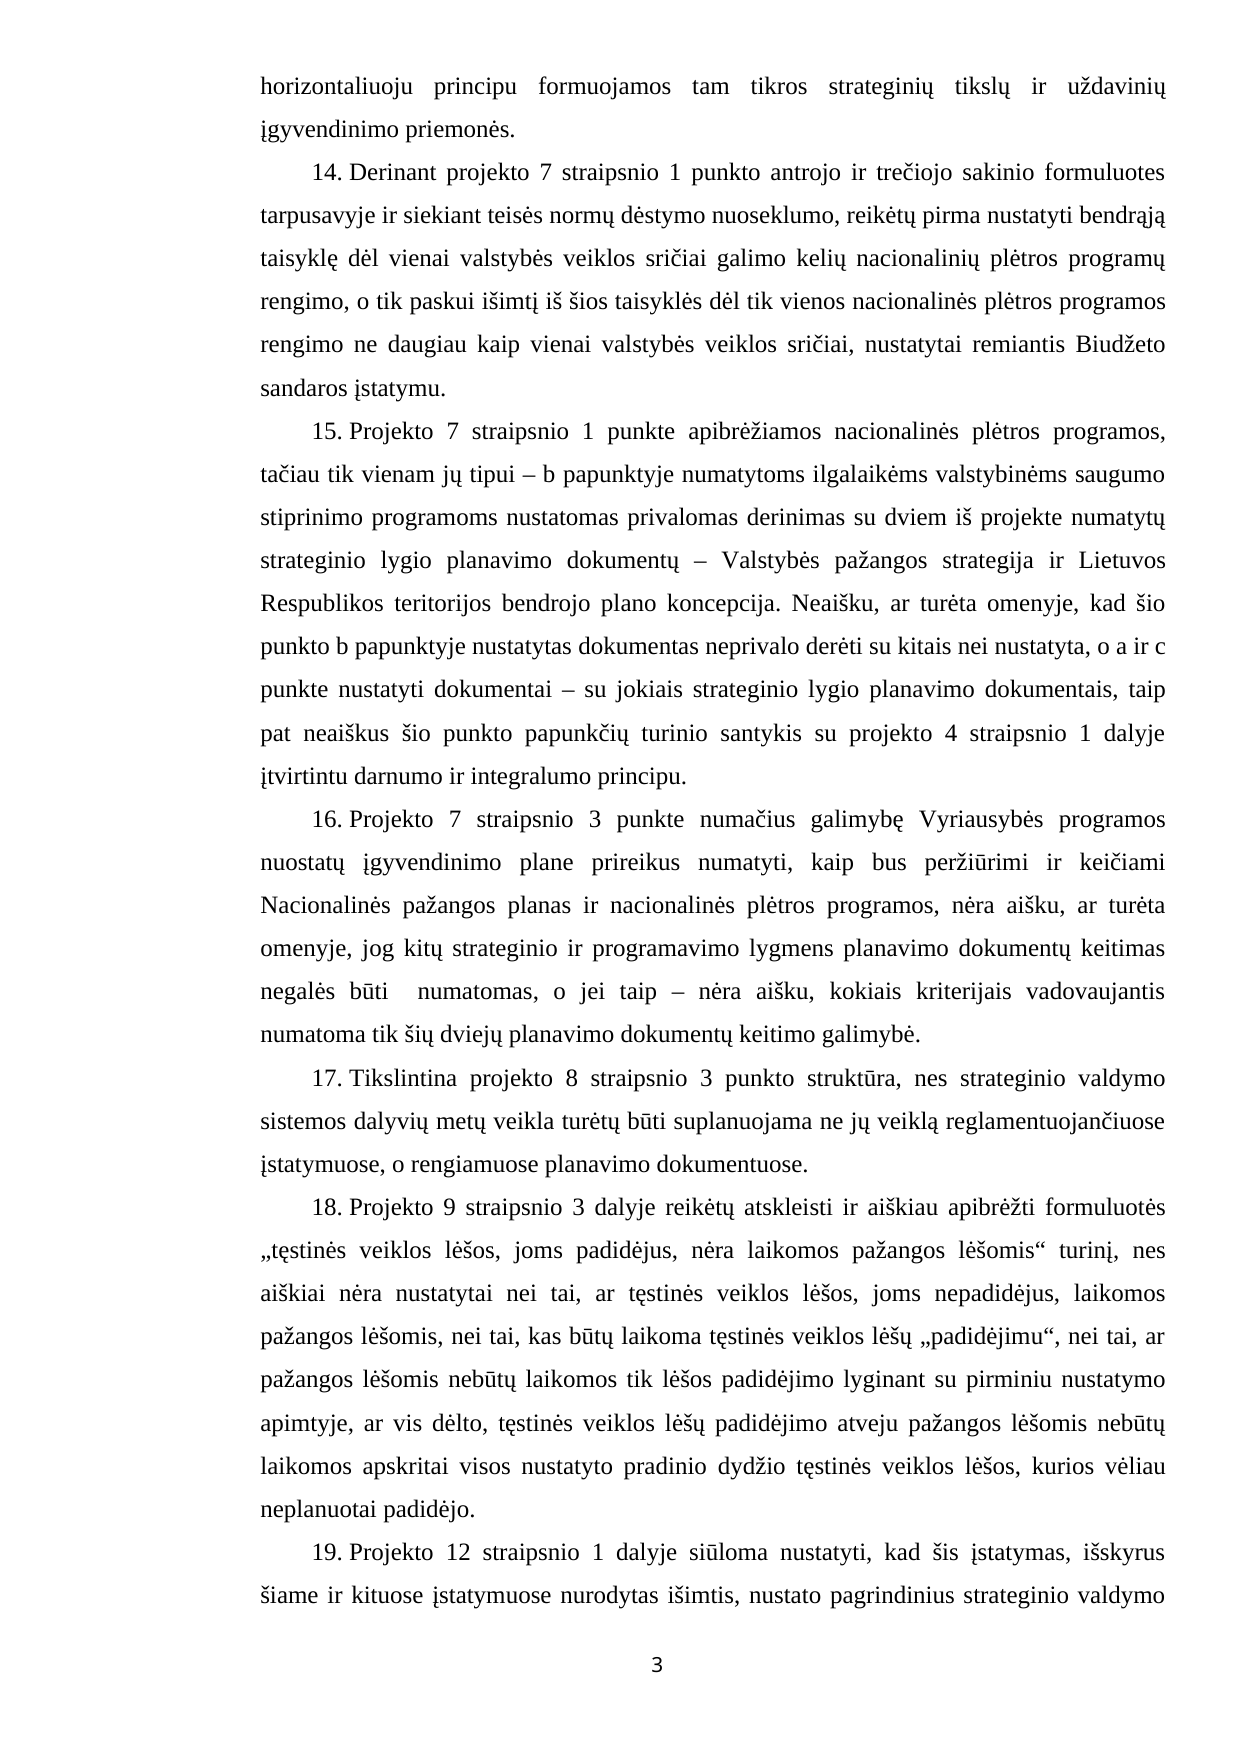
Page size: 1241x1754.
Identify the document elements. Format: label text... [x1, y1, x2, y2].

list Projekto 7 straipsnio 3 punkte numačius galimybę Vyriausybės programos nuostatų įgyvendinimo plane prireikus numatyti, kaip bus peržiūrimi ir keičiami Nacionalinės pažangos planas ir nacionalinės plėtros programos, nėra aišku, ar turėta omenyje, jog kitų strateginio ir programavimo lygmens planavimo dokumentų keitimas negalės būti numatomas, o jei taip – nėra aišku, kokiais kriterijais vadovaujantis numatoma tik šių dviejų planavimo dokumentų keitimo galimybė. [223, 804, 1167, 1048]
list Projekto 9 straipsnio 3 dalyje reikėtų atskleisti ir aiškiau apibrėžti formuluotės „tęstinės veiklos lėšos, joms padidėjus, nėra laikomos pažangos lėšomis“ turinį, nes aiškiai nėra nustatytai nei tai, ar tęstinės veiklos lėšos, joms nepadidėjus, laikomos pažangos lėšomis, nei tai, kas būtų laikoma tęstinės veiklos lėšų „padidėjimu“, nei tai, ar pažangos lėšomis nebūtų laikomos tik lėšos padidėjimo lyginant su pirminiu nustatymo apimtyje, ar vis dėlto, tęstinės veiklos lėšų padidėjimo atveju pažangos lėšomis nebūtų laikomos apskritai visos nustatyto pradinio dydžio tęstinės veiklos lėšos, kurios vėliau neplanuotai padidėjo. [223, 1192, 1167, 1523]
list horizontaliuoju principu formuojamos tam tikros strateginių tikslų ir uždavinių įgyvendinimo priemonės. [223, 71, 1167, 143]
list Projekto 7 straipsnio 1 punkte apibrėžiamos nacionalinės plėtros programos, tačiau tik vienam jų tipui – b papunktyje numatytoms ilgalaikėms valstybinėms saugumo stiprinimo programoms nustatomas privalomas derinimas su dviem iš projekte numatytų strateginio lygio planavimo dokumentų – Valstybės pažangos strategija ir Lietuvos Respublikos teritorijos bendrojo plano koncepcija. Neaišku, ar turėta omenyje, kad šio punkto b papunktyje nustatytas dokumentas neprivalo derėti su kitais nei nustatyta, o a ir c punkte nustatyti dokumentai – su jokiais strateginio lygio planavimo dokumentais, taip pat neaiškus šio punkto papunkčių turinio santykis su projekto 4 straipsnio 1 dalyje įtvirtintu darnumo ir integralumo principu. [223, 416, 1167, 789]
list Projekto 12 straipsnio 1 dalyje siūloma nustatyti, kad šis įstatymas, išskyrus šiame ir kituose įstatymuose nurodytas išimtis, nustato pagrindinius strateginio valdymo [223, 1537, 1167, 1609]
list Derinant projekto 7 straipsnio 1 punkto antrojo ir trečiojo sakinio formuluotes tarpusavyje ir siekiant teisės normų dėstymo nuoseklumo, reikėtų pirma nustatyti bendrąją taisyklę dėl vienai valstybės veiklos sričiai galimo kelių nacionalinių plėtros programų rengimo, o tik paskui išimtį iš šios taisyklės dėl tik vienos nacionalinės plėtros programos rengimo ne daugiau kaip vienai valstybės veiklos sričiai, nustatytai remiantis Biudžeto sandaros įstatymu. [223, 157, 1167, 401]
list Tikslintina projekto 8 straipsnio 3 punkto struktūra, nes strateginio valdymo sistemos dalyvių metų veikla turėtų būti suplanuojama ne jų veiklą reglamentuojančiuose įstatymuose, o rengiamuose planavimo dokumentuose. [223, 1063, 1167, 1178]
